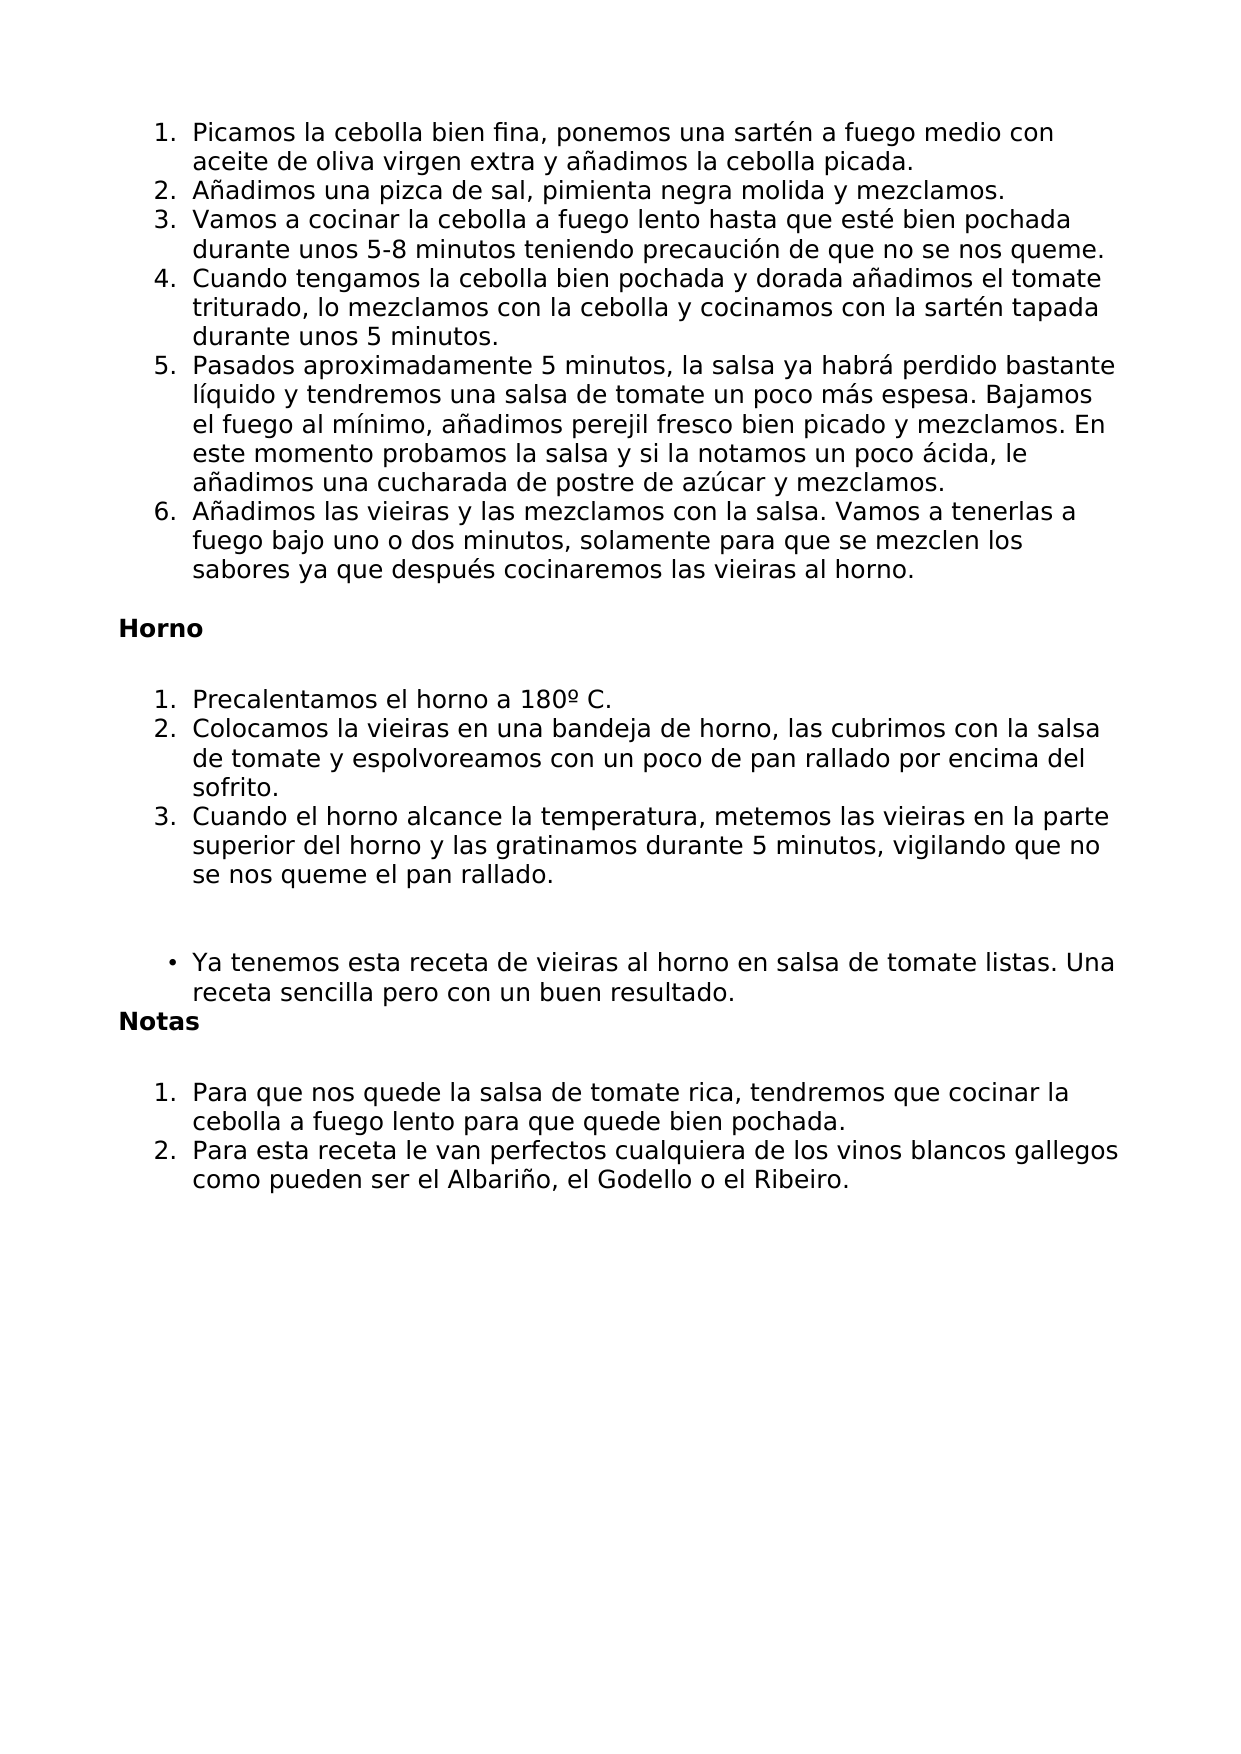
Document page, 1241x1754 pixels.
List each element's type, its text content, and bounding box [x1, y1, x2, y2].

list Cuando tengamos la cebolla bien pochada y dorada añadimos el tomate triturado, lo mezclamos con la cebolla y cocinamos con la sartén tapada durante unos 5 minutos. [177, 264, 1122, 351]
text Horno [118, 614, 1122, 643]
list Pasados aproximadamente 5 minutos, la salsa ya habrá perdido bastante líquido y tendremos una salsa de tomate un poco más espesa. Bajamos el fuego al mínimo, añadimos perejil fresco bien picado y mezclamos. En este momento probamos la salsa y si la notamos un poco ácida, le añadimos una cucharada de postre de azúcar y mezclamos. [177, 351, 1122, 497]
list Colocamos la vieiras en una bandeja de horno, las cubrimos con la salsa de tomate y espolvoreamos con un poco de pan rallado por encima del sofrito. [177, 714, 1122, 802]
list Vamos a cocinar la cebolla a fuego lento hasta que esté bien pochada durante unos 5-8 minutos teniendo precaución de que no se nos queme. [177, 206, 1122, 264]
list Ya tenemos esta receta de vieiras al horno en salsa de tomate listas. Una receta sencilla pero con un buen resultado. [177, 948, 1122, 1007]
list Añadimos las vieiras y las mezclamos con la salsa. Vamos a tenerlas a fuego bajo uno o dos minutos, solamente para que se mezclen los sabores ya que después cocinaremos las vieiras al horno. [177, 497, 1122, 585]
list Precalentamos el horno a 180º C. [177, 685, 1122, 714]
list Añadimos una pizca de sal, pimienta negra molida y mezclamos. [177, 176, 1122, 206]
list Para esta receta le van perfectos cualquiera de los vinos blancos gallegos como pueden ser el Albariño, el Godello o el Ribeiro. [177, 1136, 1122, 1195]
list Para que nos quede la salsa de tomate rica, tendremos que cocinar la cebolla a fuego lento para que quede bien pochada. [177, 1078, 1122, 1136]
text Notas [118, 1007, 1122, 1036]
list Picamos la cebolla bien fina, ponemos una sartén a fuego medio con aceite de oliva virgen extra y añadimos la cebolla picada. [177, 118, 1122, 176]
list Cuando el horno alcance la temperatura, metemos las vieiras en la parte superior del horno y las gratinamos durante 5 minutos, vigilando que no se nos queme el pan rallado. [177, 802, 1122, 889]
